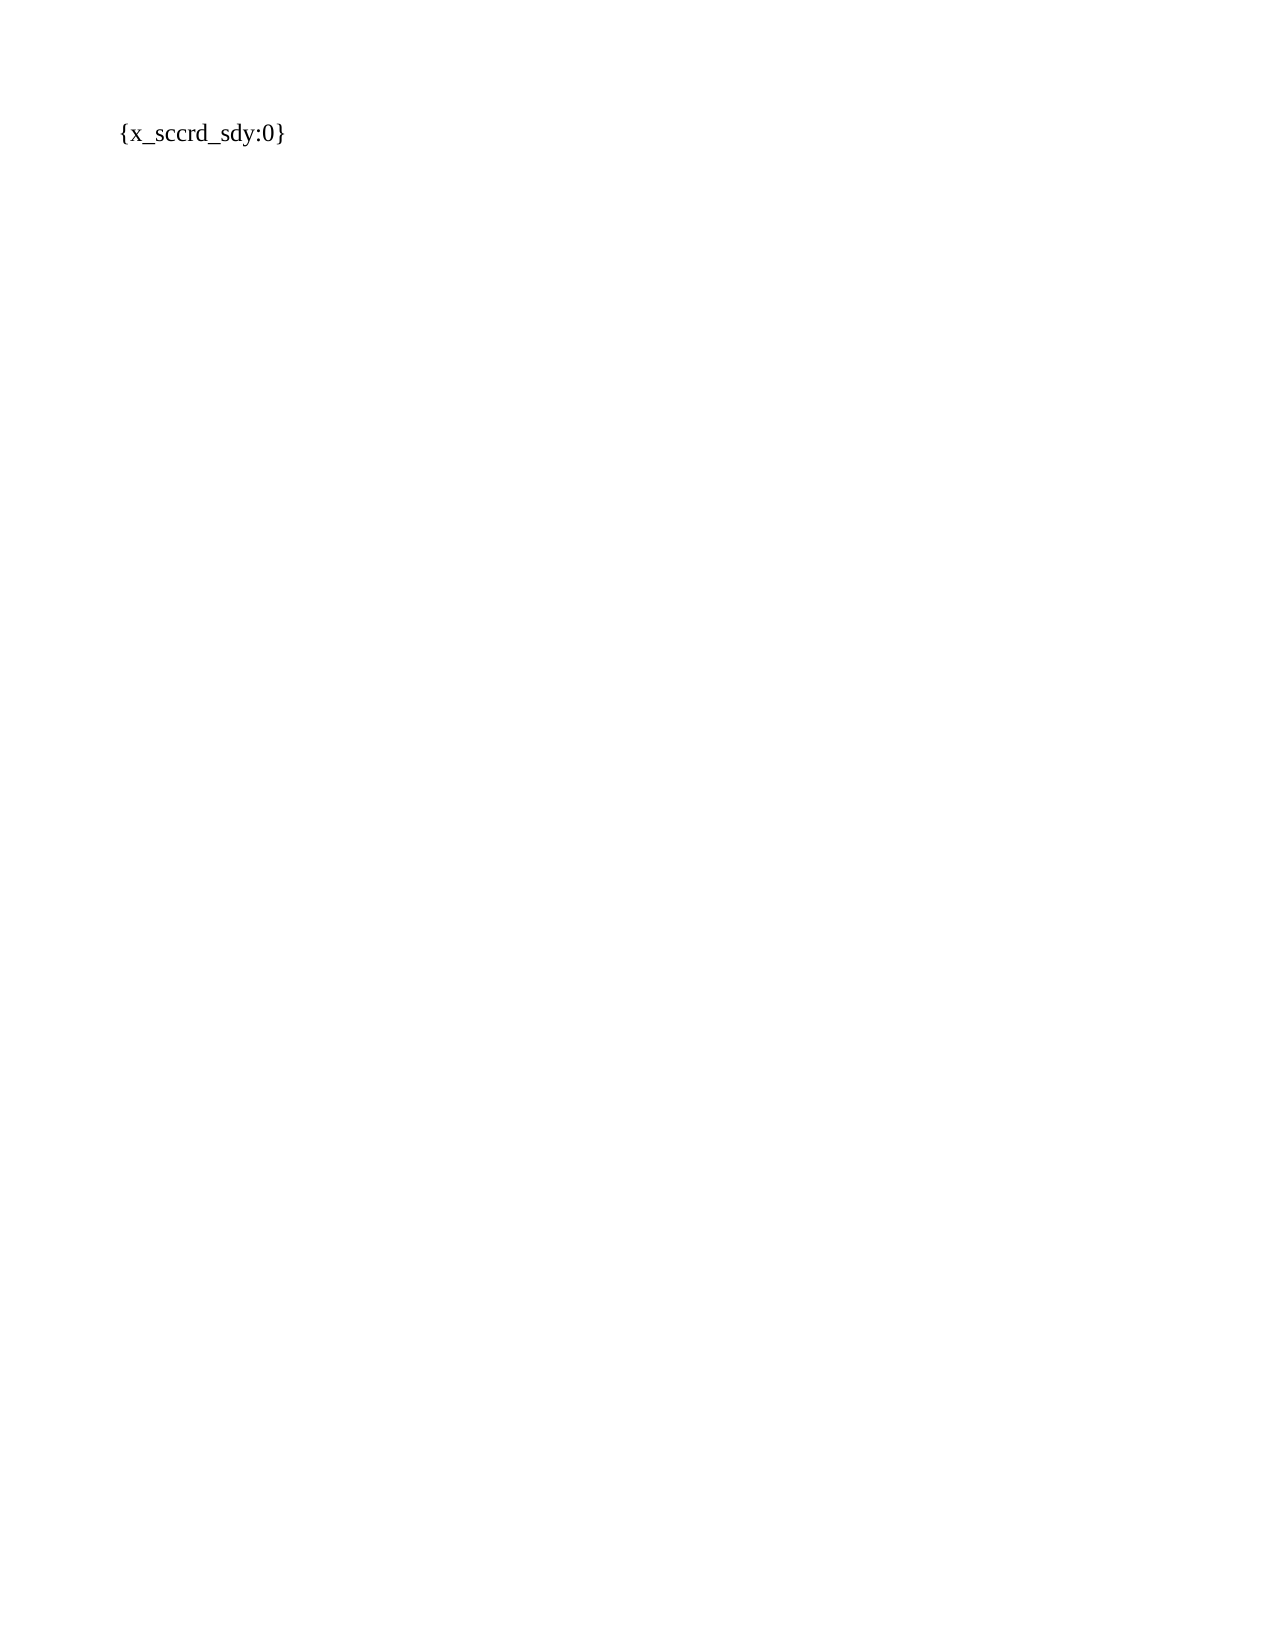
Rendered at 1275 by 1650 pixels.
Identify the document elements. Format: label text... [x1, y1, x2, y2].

text {x_sccrd_sdy:0} [118, 118, 1157, 176]
